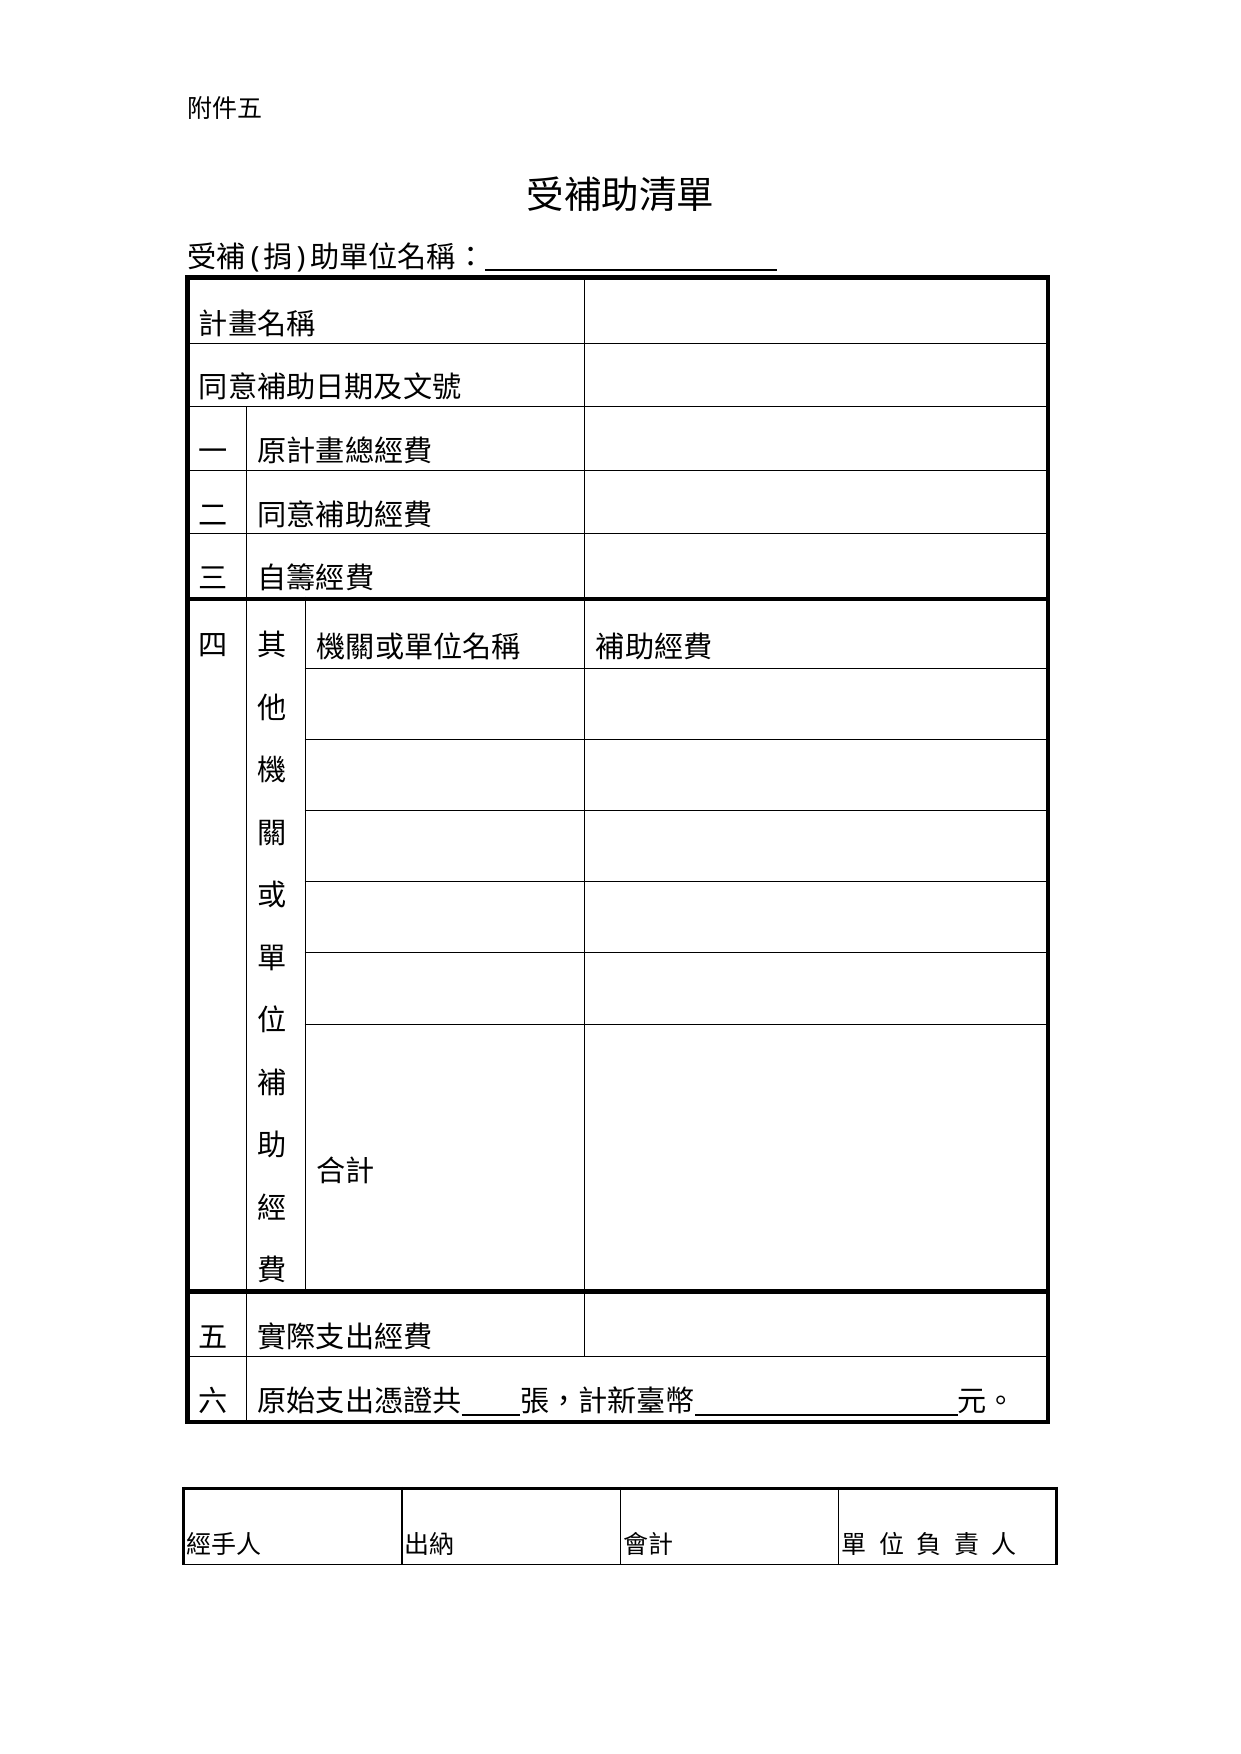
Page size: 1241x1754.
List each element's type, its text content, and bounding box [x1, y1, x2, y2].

table_cell [585, 1294, 1046, 1356]
table_cell [585, 1025, 1046, 1289]
table_header 出納 [403, 1490, 620, 1564]
table_cell [306, 740, 584, 810]
table_cell [585, 407, 1046, 469]
table_header 會計 [621, 1490, 838, 1564]
table_cell [585, 953, 1046, 1023]
table_cell [585, 471, 1046, 533]
table_cell 六 [190, 1357, 246, 1419]
table_cell 合計 [306, 1025, 584, 1289]
table_cell [306, 669, 584, 739]
table_cell [585, 882, 1046, 952]
table_cell 四 [190, 601, 246, 1289]
table_cell 同意補助經費 [247, 471, 584, 533]
table_cell 原計畫總經費 [247, 407, 584, 469]
table_cell 實際支出經費 [247, 1294, 584, 1356]
table_cell 同意補助日期及文號 [190, 344, 584, 406]
table_cell 二 [190, 471, 246, 533]
table_cell [306, 953, 584, 1023]
text 受補(捐)助單位名稱： [187, 213, 1053, 275]
table_cell [585, 669, 1046, 739]
table_cell 五 [190, 1294, 246, 1356]
table_cell [306, 811, 584, 881]
table_cell [585, 534, 1046, 597]
table_cell [585, 811, 1046, 881]
table_cell 自籌經費 [247, 534, 584, 597]
table_header 計畫名稱 [190, 280, 584, 342]
table_cell 補助經費 [585, 601, 1046, 668]
table_cell 一 [190, 407, 246, 469]
table_header [585, 280, 1046, 342]
table_header 經手人 [185, 1490, 401, 1564]
table_cell 三 [190, 534, 246, 597]
table_cell 機關或單位名稱 [306, 601, 584, 668]
table_cell [585, 740, 1046, 810]
table_cell 原始支出憑證共 張，計新臺幣 元。 [247, 1357, 1046, 1419]
text 受補助清單 [187, 150, 1053, 213]
table_cell [306, 882, 584, 952]
table_header 單 位 負 責 人 [839, 1490, 1055, 1564]
table_cell [585, 344, 1046, 406]
table_cell 其他機關或單位補助經費 [247, 601, 305, 1289]
